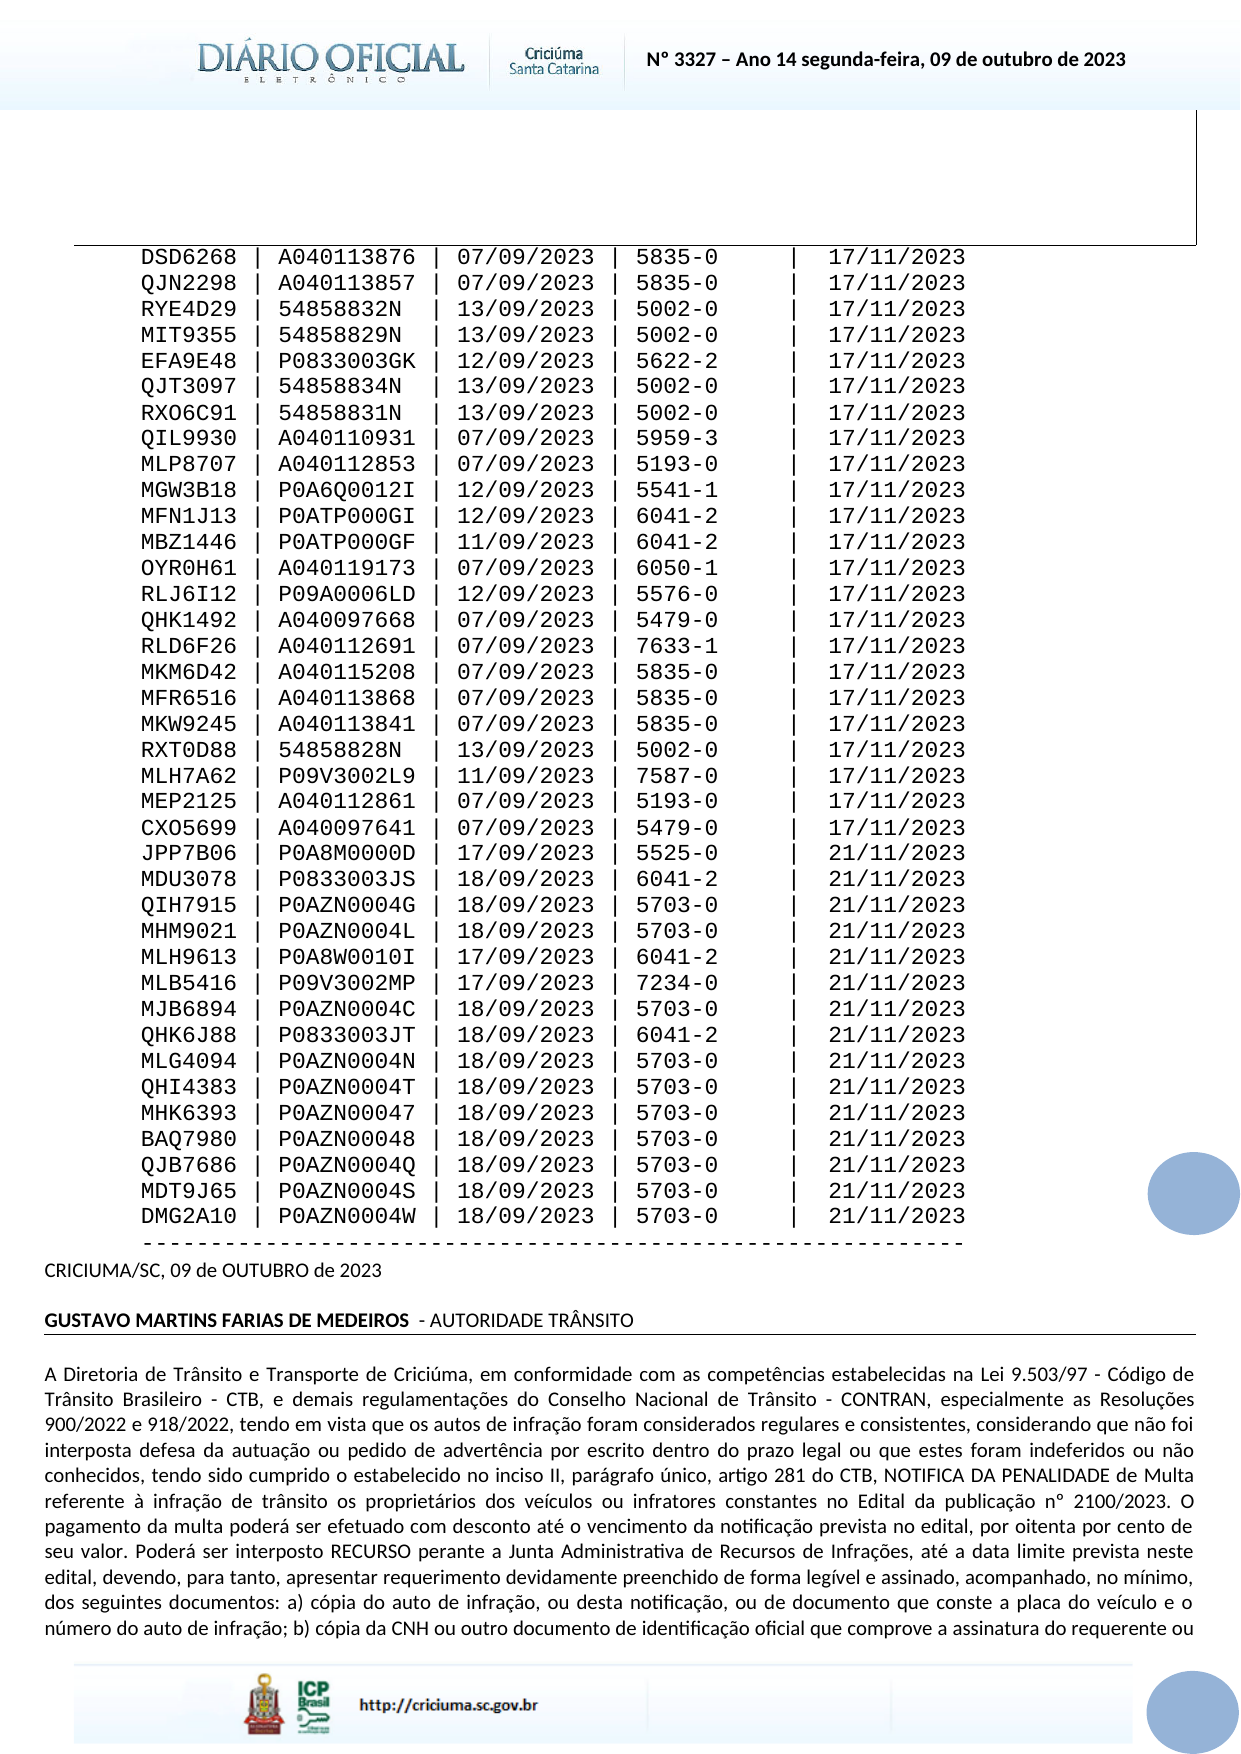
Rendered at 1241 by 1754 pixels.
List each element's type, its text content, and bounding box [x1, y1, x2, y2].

text MIT9355 | 54858829N | 13/09/2023 | 5002-0 | 17/11/2023 [44, 323, 1196, 349]
text JPP7B06 | P0A8M0000D | 17/09/2023 | 5525-0 | 21/11/2023 [44, 842, 1196, 868]
text MEP2125 | A040112861 | 07/09/2023 | 5193-0 | 17/11/2023 [44, 790, 1196, 816]
text DMG2A10 | P0AZN0004W | 18/09/2023 | 5703-0 | 21/11/2023 [44, 1205, 1171, 1231]
text RXT0D88 | 54858828N | 13/09/2023 | 5002-0 | 17/11/2023 [44, 738, 1196, 764]
text DSD6268 | A040113876 | 07/09/2023 | 5835-0 | 17/11/2023 [44, 245, 1196, 271]
text OYR0H61 | A040119173 | 07/09/2023 | 6050-1 | 17/11/2023 [44, 556, 1196, 582]
text MDT9J65 | P0AZN0004S | 18/09/2023 | 5703-0 | 21/11/2023 [44, 1179, 1150, 1205]
text BAQ7980 | P0AZN00048 | 18/09/2023 | 5703-0 | 21/11/2023 [44, 1127, 1196, 1153]
text MKM6D42 | A040115208 | 07/09/2023 | 5835-0 | 17/11/2023 [44, 660, 1196, 686]
text RYE4D29 | 54858832N | 13/09/2023 | 5002-0 | 17/11/2023 [44, 297, 1196, 323]
text MHK6393 | P0AZN00047 | 18/09/2023 | 5703-0 | 21/11/2023 [44, 1101, 1196, 1127]
text RLJ6I12 | P09A0006LD | 12/09/2023 | 5576-0 | 17/11/2023 [44, 582, 1196, 608]
text MJB6894 | P0AZN0004C | 18/09/2023 | 5703-0 | 21/11/2023 [44, 997, 1196, 1023]
text RLD6F26 | A040112691 | 07/09/2023 | 7633-1 | 17/11/2023 [44, 634, 1196, 660]
text GUSTAVO MARTINS FARIAS DE MEDEIROS - AUTORIDADE TRÂNSITO [44, 1307, 1196, 1334]
text QHK6J88 | P0833003JT | 18/09/2023 | 6041-2 | 21/11/2023 [44, 1023, 1196, 1049]
text MFR6516 | A040113868 | 07/09/2023 | 5835-0 | 17/11/2023 [44, 686, 1196, 712]
text EFA9E48 | P0833003GK | 12/09/2023 | 5622-2 | 17/11/2023 [44, 349, 1196, 375]
text MLH7A62 | P09V3002L9 | 11/09/2023 | 7587-0 | 17/11/2023 [44, 764, 1196, 790]
text RXO6C91 | 54858831N | 13/09/2023 | 5002-0 | 17/11/2023 [44, 401, 1196, 427]
text MDU3078 | P0833003JS | 18/09/2023 | 6041-2 | 21/11/2023 [44, 868, 1196, 894]
text CRICIUMA/SC, 09 de OUTUBRO de 2023 [44, 1257, 1196, 1283]
text MBZ1446 | P0ATP000GF | 11/09/2023 | 6041-2 | 17/11/2023 [44, 531, 1196, 556]
text MGW3B18 | P0A6Q0012I | 12/09/2023 | 5541-1 | 17/11/2023 [44, 479, 1196, 504]
text MKW9245 | A040113841 | 07/09/2023 | 5835-0 | 17/11/2023 [44, 712, 1196, 738]
text QJB7686 | P0AZN0004Q | 18/09/2023 | 5703-0 | 21/11/2023 [44, 1153, 1180, 1179]
text ------------------------------------------------------------ [44, 1231, 1196, 1257]
text QJN2298 | A040113857 | 07/09/2023 | 5835-0 | 17/11/2023 [44, 271, 1196, 297]
text MFN1J13 | P0ATP000GI | 12/09/2023 | 6041-2 | 17/11/2023 [44, 504, 1196, 531]
text MLH9613 | P0A8W0010I | 17/09/2023 | 6041-2 | 21/11/2023 [44, 946, 1196, 971]
text MLG4094 | P0AZN0004N | 18/09/2023 | 5703-0 | 21/11/2023 [44, 1049, 1196, 1075]
text QHK1492 | A040097668 | 07/09/2023 | 5479-0 | 17/11/2023 [44, 608, 1196, 634]
text QJT3097 | 54858834N | 13/09/2023 | 5002-0 | 17/11/2023 [44, 375, 1196, 401]
text CXO5699 | A040097641 | 07/09/2023 | 5479-0 | 17/11/2023 [44, 816, 1196, 842]
text MLB5416 | P09V3002MP | 17/09/2023 | 7234-0 | 21/11/2023 [44, 971, 1196, 997]
text QHI4383 | P0AZN0004T | 18/09/2023 | 5703-0 | 21/11/2023 [44, 1075, 1196, 1101]
text MHM9021 | P0AZN0004L | 18/09/2023 | 5703-0 | 21/11/2023 [44, 919, 1196, 946]
text QIH7915 | P0AZN0004G | 18/09/2023 | 5703-0 | 21/11/2023 [44, 894, 1196, 919]
text A Diretoria de Trânsito e Transporte de Criciúma, em conformidade com as competências estabelecidas na Lei 9.503/97 - Código de Trânsito Brasileiro - CTB, e demais regulamentações do Conselho Nacional de Trânsito - CONTRAN, especialmente as Resoluções 900/2022 e 918/2022, tendo em vista que os autos de infração foram considerados regulares e consistentes, considerando que não foi interposta defesa da autuação ou pedido de advertência por escrito dentro do prazo legal ou que estes foram indeferidos ou não conhecidos, tendo sido cumprido o estabelecido no inciso II, parágrafo único, artigo 281 do CTB, NOTIFICA DA PENALIDADE de Multa referente à infração de trânsito os proprietários dos veículos ou infratores constantes no Edital da publicação nº 2100/2023. O pagamento da multa poderá ser efetuado com desconto até o vencimento da notificação prevista no edital, por oitenta por cento de seu valor. Poderá ser interposto RECURSO perante a Junta Administrativa de Recursos de Infrações, até a data limite prevista neste edital, devendo, para tanto, apresentar requerimento devidamente preenchido de forma legível e assinado, acompanhado, no mínimo, dos seguintes documentos: a) cópia do auto de infração, ou desta notificação, ou de documento que conste a placa do veículo e o número do auto de infração; b) cópia da CNH ou outro documento de identificação oficial que comprove a assinatura do requerente ou [44, 1361, 1196, 1640]
text MLP8707 | A040112853 | 07/09/2023 | 5193-0 | 17/11/2023 [44, 453, 1196, 479]
text QIL9930 | A040110931 | 07/09/2023 | 5959-3 | 17/11/2023 [44, 427, 1196, 453]
